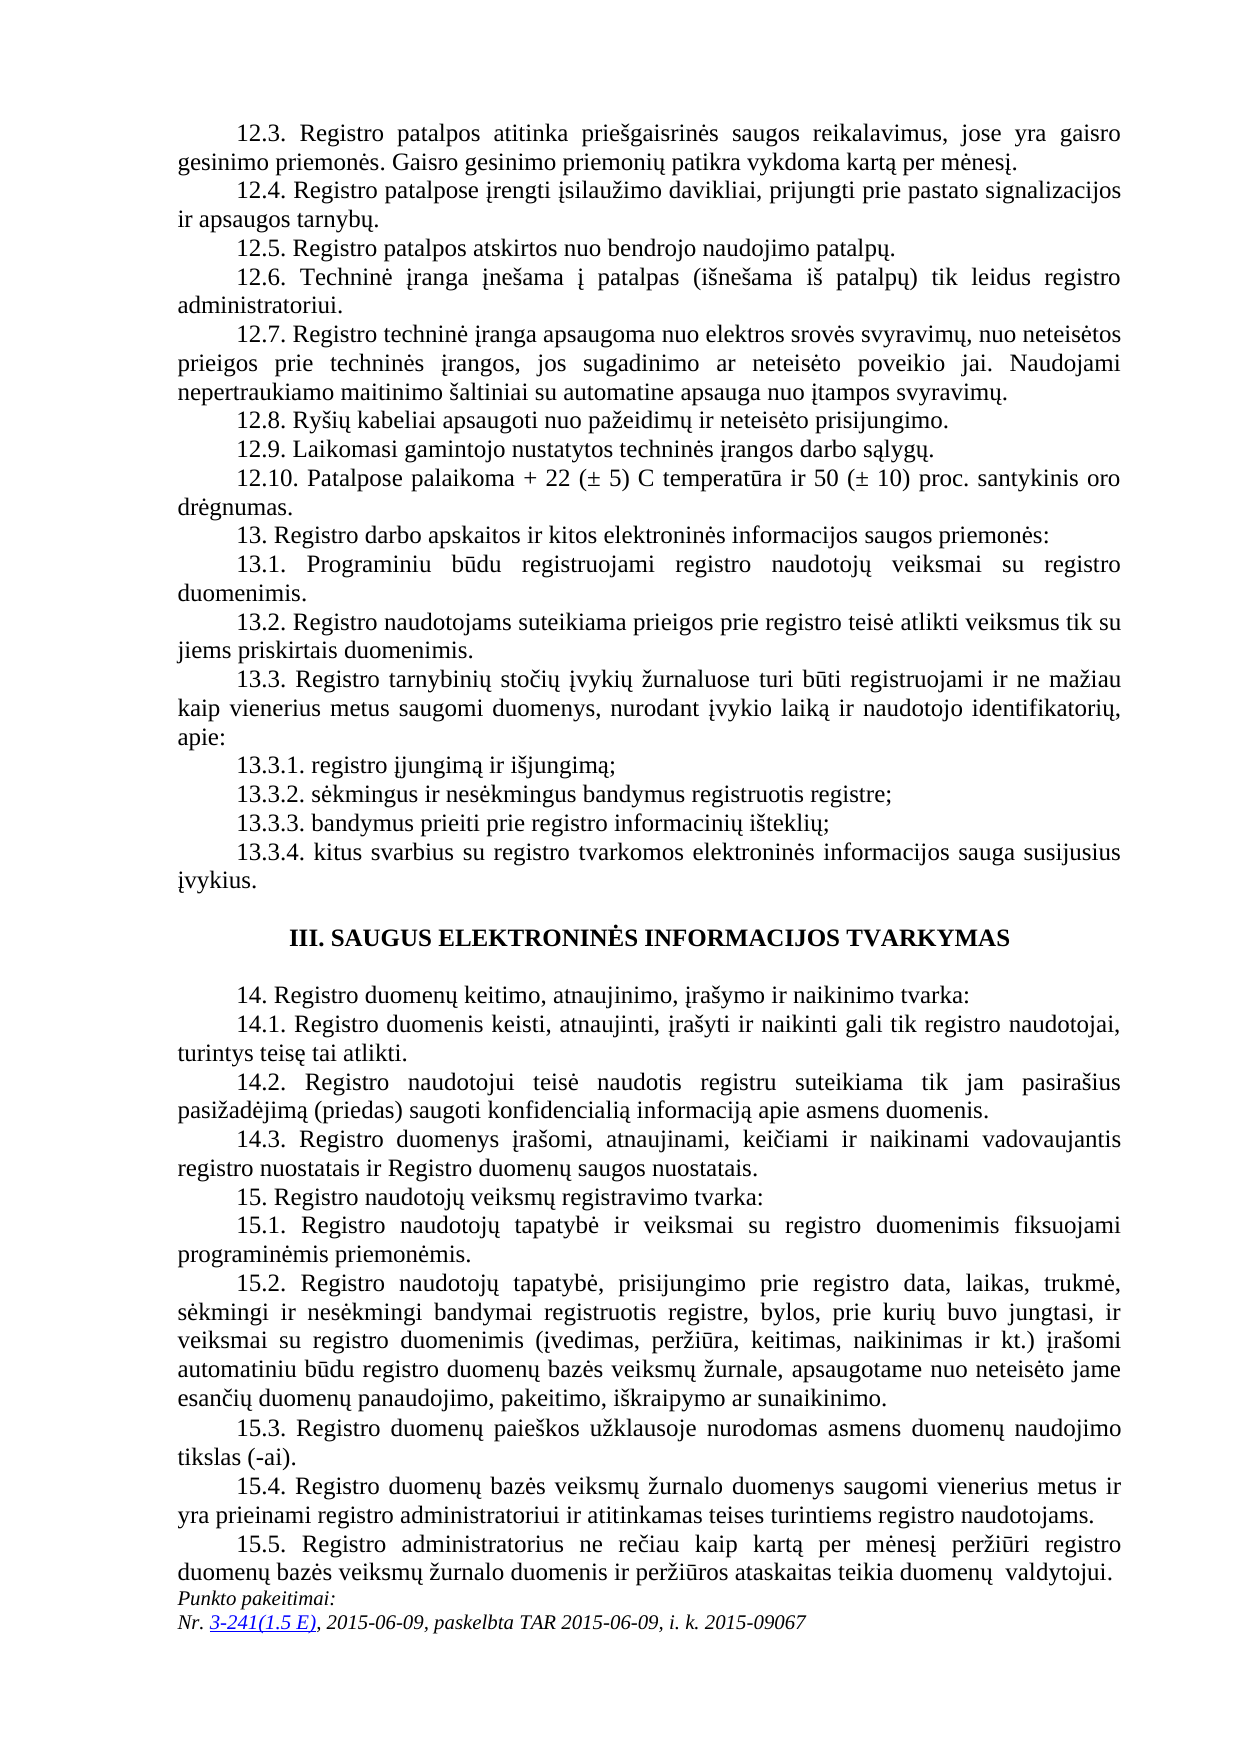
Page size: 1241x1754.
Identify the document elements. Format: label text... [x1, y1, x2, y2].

text 13.3. Registro tarnybinių stočių įvykių žurnaluose turi būti registruojami ir ne mažiau kaip vienerius metus saugomi duomenys, nurodant įvykio laiką ir naudotojo identifikatorių, apie: [177, 664, 1122, 751]
text 13. Registro darbo apskaitos ir kitos elektroninės informacijos saugos priemonės: [177, 521, 1122, 549]
text III. SAUGUS ELEKTRONINĖS INFORMACIJOS TVARKYMAS [177, 923, 1122, 952]
text 15.1. Registro naudotojų tapatybė ir veiksmai su registro duomenimis fiksuojami programinėmis priemonėmis. [177, 1211, 1122, 1268]
text 14.2. Registro naudotojui teisė naudotis registru suteikiama tik jam pasirašius pasižadėjimą (priedas) saugoti konfidencialią informaciją apie asmens duomenis. [177, 1067, 1122, 1124]
text 12.9. Laikomasi gamintojo nustatytos techninės įrangos darbo sąlygų. [177, 434, 1122, 463]
text 15.3. Registro duomenų paieškos užklausoje nurodomas asmens duomenų naudojimo tikslas (-ai). [177, 1412, 1122, 1471]
text 15. Registro naudotojų veiksmų registravimo tvarka: [177, 1182, 1122, 1211]
text 13.3.2. sėkmingus ir nesėkmingus bandymus registruotis registre; [177, 779, 1122, 808]
text 15.2. Registro naudotojų tapatybė, prisijungimo prie registro data, laikas, trukmė, sėkmingi ir nesėkmingi bandymai registruotis registre, bylos, prie kurių buvo jungtasi, ir veiksmai su registro duomenimis (įvedimas, peržiūra, keitimas, naikinimas ir kt.) įrašomi automatiniu būdu registro duomenų bazės veiksmų žurnale, apsaugotame nuo neteisėto jame esančių duomenų panaudojimo, pakeitimo, iškraipymo ar sunaikinimo. [177, 1268, 1122, 1412]
text 14.1. Registro duomenis keisti, atnaujinti, įrašyti ir naikinti gali tik registro naudotojai, turintys teisę tai atlikti. [177, 1009, 1122, 1067]
text 14. Registro duomenų keitimo, atnaujinimo, įrašymo ir naikinimo tvarka: [177, 981, 1122, 1009]
text 13.3.3. bandymus prieiti prie registro informacinių išteklių; [177, 808, 1122, 837]
text 14.3. Registro duomenys įrašomi, atnaujinami, keičiami ir naikinami vadovaujantis registro nuostatais ir Registro duomenų saugos nuostatais. [177, 1124, 1122, 1182]
text 12.5. Registro patalpos atskirtos nuo bendrojo naudojimo patalpų. [177, 233, 1122, 262]
text 15.5. Registro administratorius ne rečiau kaip kartą per mėnesį peržiūri registro duomenų bazės veiksmų žurnalo duomenis ir peržiūros ataskaitas teikia duomenų valdytojui. [177, 1529, 1122, 1586]
text 13.3.4. kitus svarbius su registro tvarkomos elektroninės informacijos sauga susijusius įvykius. [177, 837, 1122, 894]
text Nr. 3-241(1.5 E), 2015-06-09, paskelbta TAR 2015-06-09, i. k. 2015-09067 [177, 1610, 1122, 1634]
text 15.4. Registro duomenų bazės veiksmų žurnalo duomenys saugomi vienerius metus ir yra prieinami registro administratoriui ir atitinkamas teises turintiems registro naudotojams. [177, 1471, 1122, 1529]
text 12.7. Registro techninė įranga apsaugoma nuo elektros srovės svyravimų, nuo neteisėtos prieigos prie techninės įrangos, jos sugadinimo ar neteisėto poveikio jai. Naudojami nepertraukiamo maitinimo šaltiniai su automatine apsauga nuo įtampos svyravimų. [177, 319, 1122, 406]
text 13.1. Programiniu būdu registruojami registro naudotojų veiksmai su registro duomenimis. [177, 549, 1122, 607]
text 12.4. Registro patalpose įrengti įsilaužimo davikliai, prijungti prie pastato signalizacijos ir apsaugos tarnybų. [177, 176, 1122, 233]
text 12.3. Registro patalpos atitinka priešgaisrinės saugos reikalavimus, jose yra gaisro gesinimo priemonės. Gaisro gesinimo priemonių patikra vykdoma kartą per mėnesį. [177, 118, 1122, 176]
text 12.8. Ryšių kabeliai apsaugoti nuo pažeidimų ir neteisėto prisijungimo. [177, 406, 1122, 434]
text 13.2. Registro naudotojams suteikiama prieigos prie registro teisė atlikti veiksmus tik su jiems priskirtais duomenimis. [177, 607, 1122, 664]
text Punkto pakeitimai: [177, 1586, 1122, 1610]
text 12.10. Patalpose palaikoma + 22 (± 5) C temperatūra ir 50 (± 10) proc. santykinis oro drėgnumas. [177, 463, 1122, 521]
text 13.3.1. registro įjungimą ir išjungimą; [177, 751, 1122, 779]
text 12.6. Techninė įranga įnešama į patalpas (išnešama iš patalpų) tik leidus registro administratoriui. [177, 262, 1122, 319]
